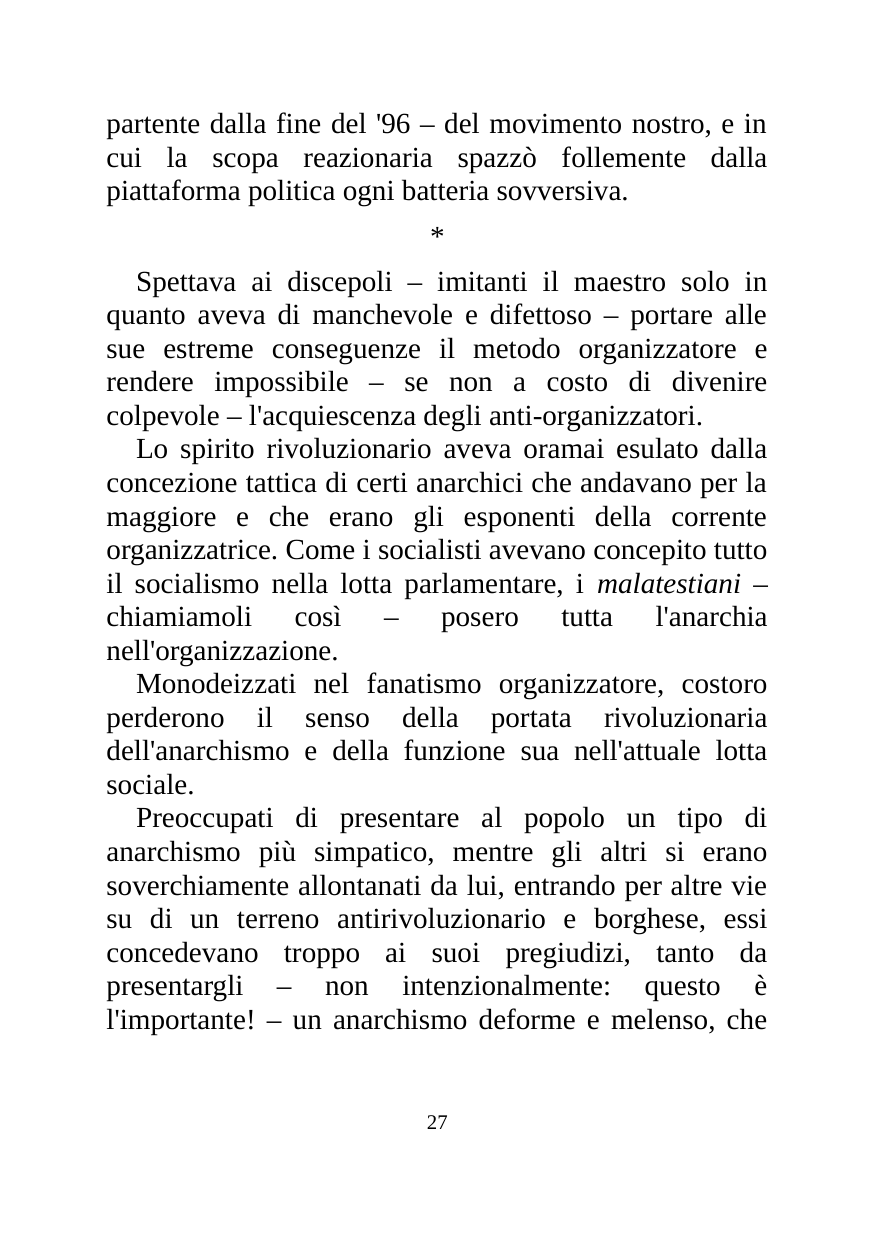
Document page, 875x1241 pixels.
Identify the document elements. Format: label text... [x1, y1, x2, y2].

text partente dalla fine del '96 – del movimento nostro, e in cui la scopa reazionaria spazzò follemente dalla piattaforma politica ogni batteria sovversiva. [106, 106, 768, 207]
text Spettava ai discepoli – imitanti il maestro solo in quanto aveva di manchevole e difettoso – portare alle sue estreme conseguenze il metodo organizzatore e rendere impossibile – se non a costo di divenire colpevole – l'acquiescenza degli anti-organizzatori. [106, 264, 768, 432]
text * [106, 219, 768, 252]
text Preoccupati di presentare al popolo un tipo di anarchismo più simpatico, mentre gli altri si erano soverchiamente allontanati da lui, entrando per altre vie su di un terreno antirivoluzionario e borghese, essi concedevano troppo ai suoi pregiudizi, tanto da presentargli – non intenzionalmente: questo è l'importante! – un anarchismo deforme e melenso, che [106, 801, 768, 1035]
text Monodeizzati nel fanatismo organizzatore, costoro perderono il senso della portata rivoluzionaria dell'anarchismo e della funzione sua nell'attuale lotta sociale. [106, 666, 768, 801]
text Lo spirito rivoluzionario aveva oramai esulato dalla concezione tattica di certi anarchici che andavano per la maggiore e che erano gli esponenti della corrente organizzatrice. Come i socialisti avevano concepito tutto il socialismo nella lotta parlamentare, i malatestiani – chiamiamoli così – posero tutta l'anarchia nell'organizzazione. [106, 432, 768, 666]
